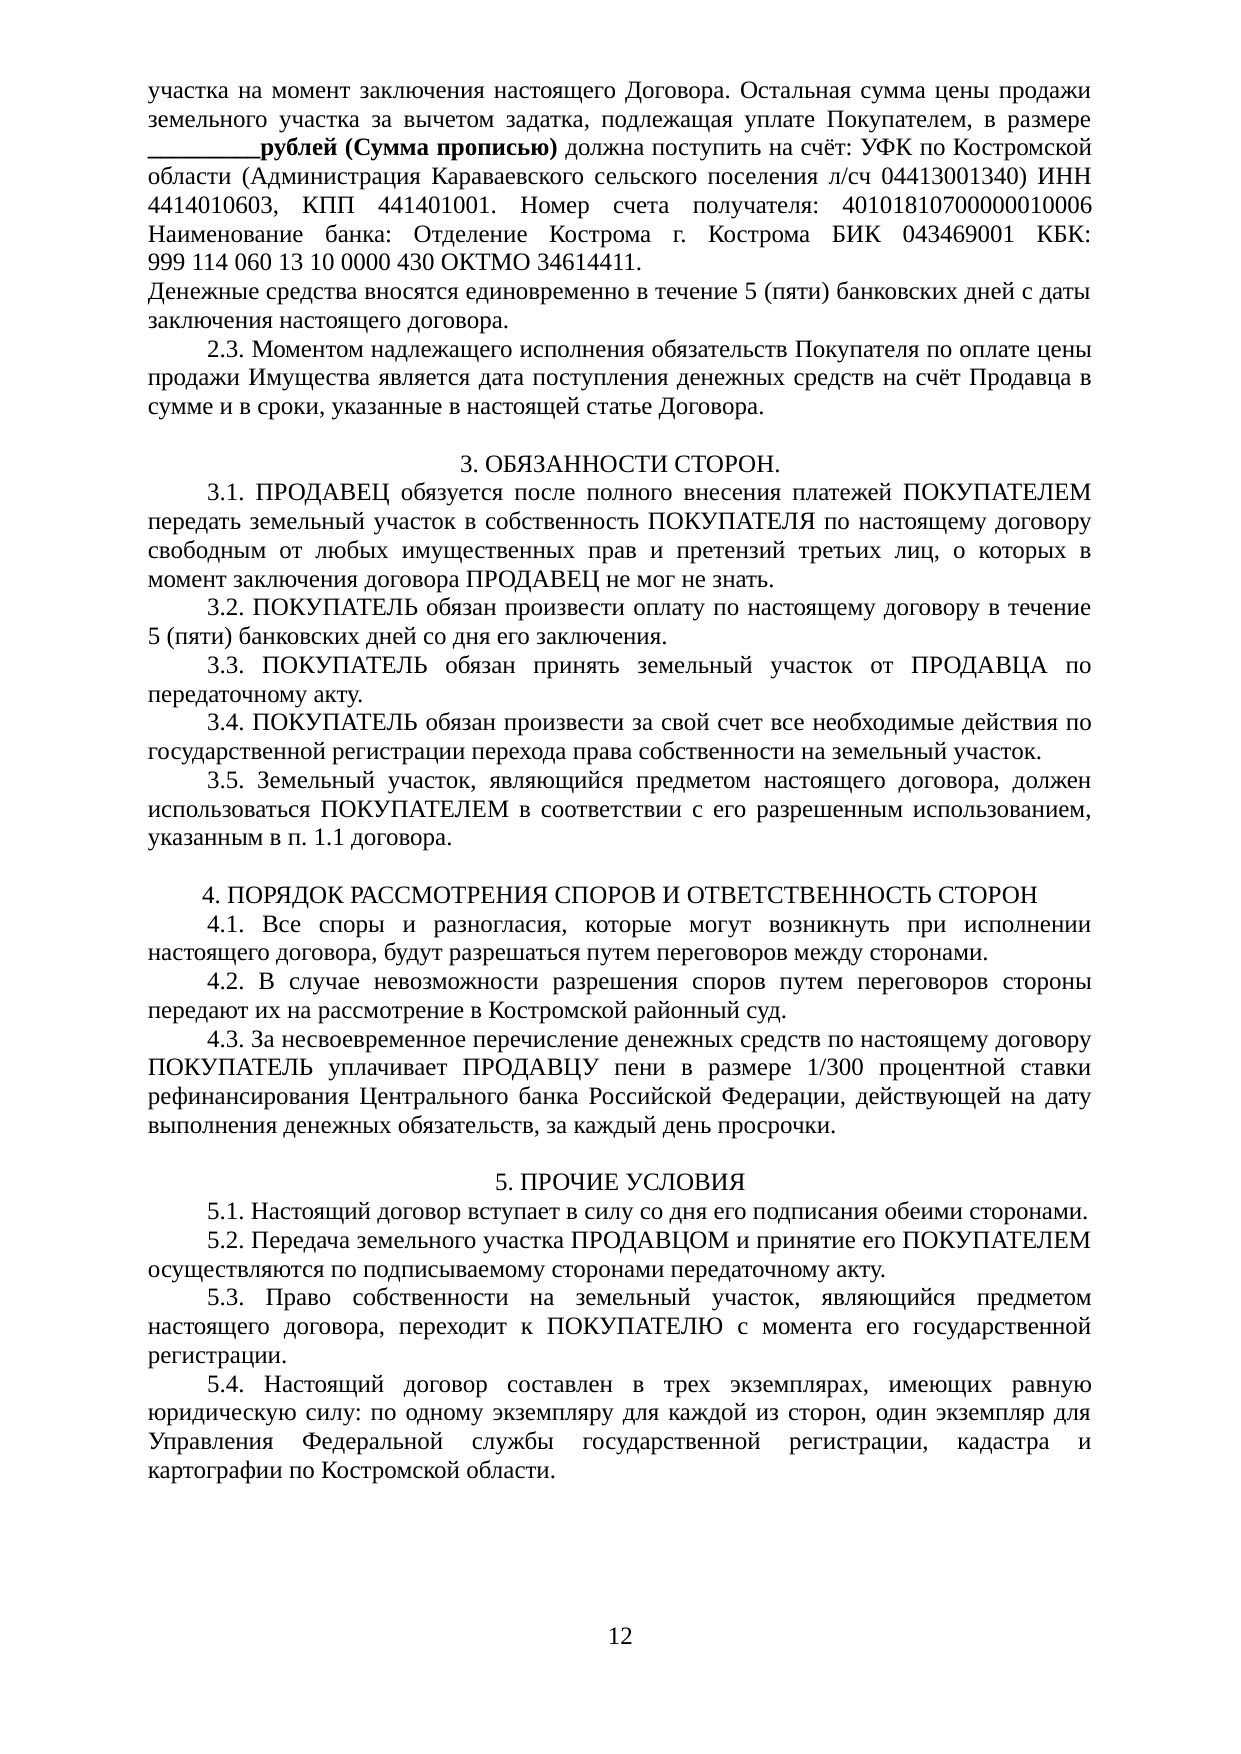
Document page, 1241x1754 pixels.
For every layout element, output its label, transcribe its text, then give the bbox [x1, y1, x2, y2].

text 2.3. Моментом надлежащего исполнения обязательств Покупателя по оплате цены продажи Имущества является дата поступления денежных средств на счёт Продавца в сумме и в сроки, указанные в настоящей статье Договора. [148, 334, 1092, 420]
text 3.2. ПОКУПАТЕЛЬ обязан произвести оплату по настоящему договору в течение 5 (пяти) банковских дней со дня его заключения. [148, 592, 1092, 650]
text 4.3. За несвоевременное перечисление денежных средств по настоящему договору ПОКУПАТЕЛЬ уплачивает ПРОДАВЦУ пени в размере 1/300 процентной ставки рефинансирования Центрального банка Российской Федерации, действующей на дату выполнения денежных обязательств, за каждый день просрочки. [148, 1024, 1092, 1139]
text 4.2. В случае невозможности разрешения споров путем переговоров стороны передают их на рассмотрение в Костромской районный суд. [148, 966, 1092, 1024]
text 3.4. ПОКУПАТЕЛЬ обязан произвести за свой счет все необходимые действия по государственной регистрации перехода права собственности на земельный участок. [148, 707, 1092, 765]
text 3.1. ПРОДАВЕЦ обязуется после полного внесения платежей ПОКУПАТЕЛЕМ передать земельный участок в собственность ПОКУПАТЕЛЯ по настоящему договору свободным от любых имущественных прав и претензий третьих лиц, о которых в момент заключения договора ПРОДАВЕЦ не мог не знать. [148, 477, 1092, 592]
text 5. ПРОЧИЕ УСЛОВИЯ [148, 1167, 1092, 1196]
text Денежные средства вносятся единовременно в течение 5 (пяти) банковских дней с даты заключения настоящего договора. [148, 276, 1092, 334]
text 4. ПОРЯДОК РАССМОТРЕНИЯ СПОРОВ И ОТВЕТСТВЕННОСТЬ СТОРОН [148, 880, 1092, 909]
text участка на момент заключения настоящего Договора. Остальная сумма цены продажи земельного участка за вычетом задатка, подлежащая уплате Покупателем, в размере _________рублей (Сумма прописью) должна поступить на счёт: УФК по Костромской области (Администрация Караваевского сельского поселения л/сч 04413001340) ИНН 4414010603, КПП 441401001. Номер счета получателя: 40101810700000010006 Наименование банка: Отделение Кострома г. Кострома БИК 043469001 КБК: 999 114 060 13 10 0000 430 ОКТМО 34614411. [148, 75, 1092, 276]
text 4.1. Все споры и разногласия, которые могут возникнуть при исполнении настоящего договора, будут разрешаться путем переговоров между сторонами. [148, 909, 1092, 966]
text 5.3. Право собственности на земельный участок, являющийся предметом настоящего договора, переходит к ПОКУПАТЕЛЮ с момента его государственной регистрации. [148, 1282, 1092, 1369]
text 5.2. Передача земельного участка ПРОДАВЦОМ и принятие его ПОКУПАТЕЛЕМ осуществляются по подписываемому сторонами передаточному акту. [148, 1225, 1092, 1282]
text 3. ОБЯЗАННОСТИ СТОРОН. [148, 449, 1092, 477]
text 3.5. Земельный участок, являющийся предметом настоящего договора, должен использоваться ПОКУПАТЕЛЕМ в соответствии с его разрешенным использованием, указанным в п. 1.1 договора. [148, 765, 1092, 851]
text 3.3. ПОКУПАТЕЛЬ обязан принять земельный участок от ПРОДАВЦА по передаточному акту. [148, 650, 1092, 707]
text 5.1. Настоящий договор вступает в силу со дня его подписания обеими сторонами. [148, 1196, 1092, 1225]
text 5.4. Настоящий договор составлен в трех экземплярах, имеющих равную юридическую силу: по одному экземпляру для каждой из сторон, один экземпляр для Управления Федеральной службы государственной регистрации, кадастра и картографии по Костромской области. [148, 1369, 1092, 1484]
